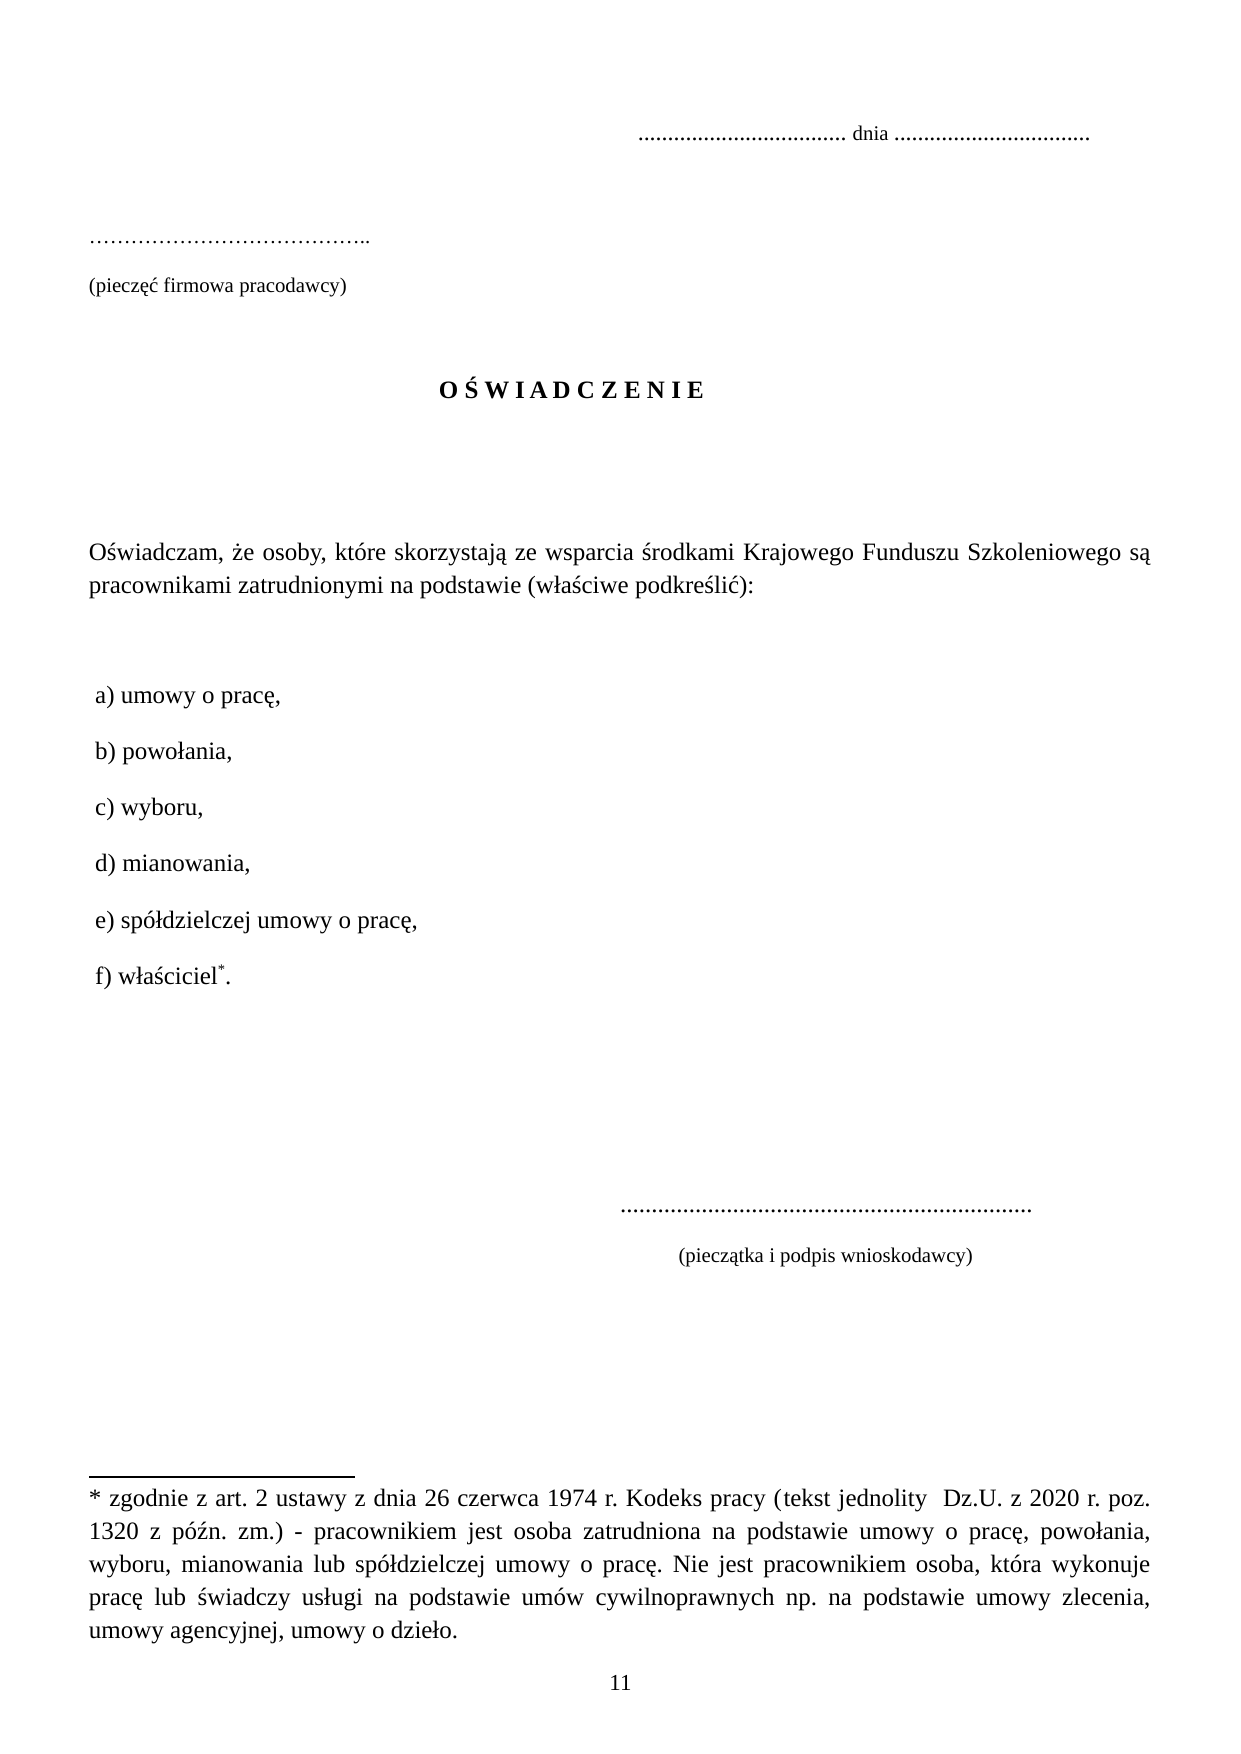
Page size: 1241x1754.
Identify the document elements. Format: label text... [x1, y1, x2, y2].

text ................................... dnia ................................. [89, 118, 1152, 146]
text e) spółdzielczej umowy o pracę, [89, 905, 1152, 933]
text Oświadczam, że osoby, które skorzystają ze wsparcia środkami Krajowego Funduszu Szkoleniowego są pracownikami zatrudnionymi na podstawie (właściwe podkreślić): [89, 537, 1152, 598]
text (pieczęć firmowa pracodawcy) [89, 273, 1152, 297]
text .................................................................. [89, 1189, 1152, 1217]
text ………………………………….. [89, 224, 1152, 248]
text f) właściciel. [89, 961, 1152, 990]
text a) umowy o pracę, [89, 680, 1152, 708]
text d) mianowania, [89, 848, 1152, 877]
text (pieczątka i podpis wnioskodawcy) [89, 1242, 1152, 1267]
text b) powołania, [89, 736, 1152, 765]
text 11 [89, 1669, 1152, 1695]
text c) wyboru, [89, 792, 1152, 821]
text zgodnie z art. 2 ustawy z dnia 26 czerwca 1974 r. Kodeks pracy (tekst jednolity Dz.U. z 2020 r. poz. 1320 z późn. zm.) - pracownikiem jest osoba zatrudniona na podstawie umowy o pracę, powołania, wyboru, mianowania lub spółdzielczej umowy o pracę. Nie jest pracownikiem osoba, która wykonuje pracę lub świadczy usługi na podstawie umów cywilnoprawnych np. na podstawie umowy zlecenia, umowy agencyjnej, umowy o dzieło. [89, 1483, 1152, 1644]
text O Ś W I A D C Z E N I E [89, 375, 1152, 404]
